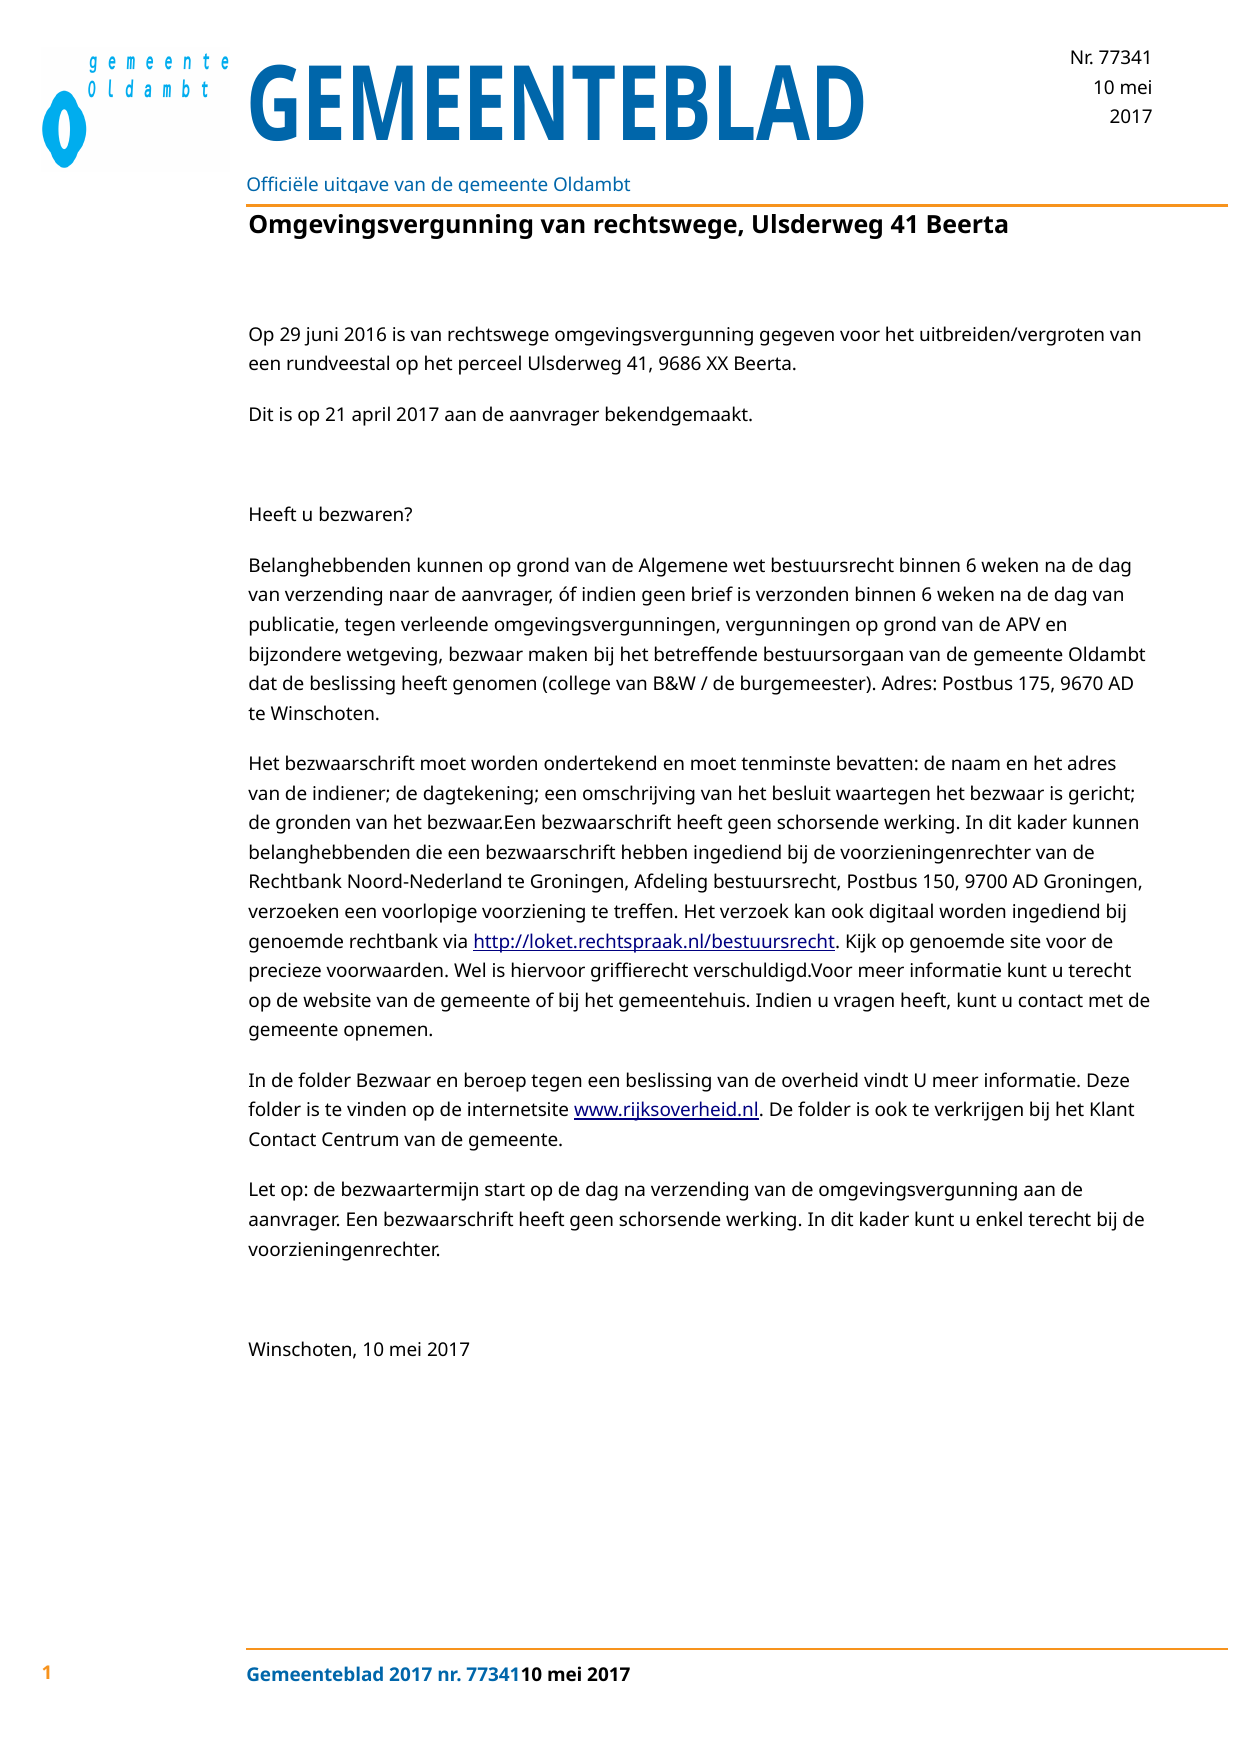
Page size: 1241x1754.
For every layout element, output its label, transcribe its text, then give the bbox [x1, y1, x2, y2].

text Belanghebbenden kunnen op grond van de Algemene wet bestuursrecht binnen 6 weken na de dag van verzending naar de aanvrager, óf indien geen brief is verzonden binnen 6 weken na de dag van publicatie, tegen verleende omgevingsvergunningen, vergunningen op grond van de APV en bijzondere wetgeving, bezwaar maken bij het betreffende bestuursorgaan van de gemeente Oldambt dat de beslissing heeft genomen (college van B&W / de burgemeester). Adres: Postbus 175, 9670 AD te Winschoten. [248, 552, 1152, 726]
text In de folder Bezwaar en beroep tegen een beslissing van de overheid vindt U meer informatie. Deze folder is te vinden op de internetsite www.rijksoverheid.nl. De folder is ook te verkrijgen bij het Klant Contact Centrum van de gemeente. [248, 1067, 1152, 1152]
text Op 29 juni 2016 is van rechtswege omgevingsvergunning gegeven voor het uitbreiden/vergroten van een rundveestal op het perceel Ulsderweg 41, 9686 XX Beerta. [248, 321, 1152, 376]
text Omgevingsvergunning van rechtswege, Ulsderweg 41 Beerta [248, 207, 1152, 241]
text Let op: de bezwaartermijn start op de dag na verzending van de omgevingsvergunning aan de aanvrager. Een bezwaarschrift heeft geen schorsende werking. In dit kader kunt u enkel terecht bij de voorzieningenrechter. [248, 1177, 1152, 1261]
text Dit is op 21 april 2017 aan de aanvrager bekendgemaakt. [248, 401, 1152, 426]
text Heeft u bezwaren? [248, 502, 1152, 527]
text Het bezwaarschrift moet worden ondertekend en moet tenminste bevatten: de naam en het adres van de indiener; de dagtekening; een omschrijving van het besluit waartegen het bezwaar is gericht; de gronden van het bezwaar.Een bezwaarschrift heeft geen schorsende werking. In dit kader kunnen belanghebbenden die een bezwaarschrift hebben ingediend bij de voorzieningenrechter van de Rechtbank Noord-Nederland te Groningen, Afdeling bestuursrecht, Postbus 150, 9700 AD Groningen, verzoeken een voorlopige voorziening te treffen. Het verzoek kan ook digitaal worden ingediend bij genoemde rechtbank via http://loket.rechtspraak.nl/bestuursrecht. Kijk op genoemde site voor de precieze voorwaarden. Wel is hiervoor griffierecht verschuldigd.Voor meer informatie kunt u terecht op de website van de gemeente of bij het gemeentehuis. Indien u vragen heeft, kunt u contact met de gemeente opnemen. [248, 750, 1152, 1042]
text Winschoten, 10 mei 2017 [248, 1337, 1152, 1362]
picture [41, 47, 231, 172]
